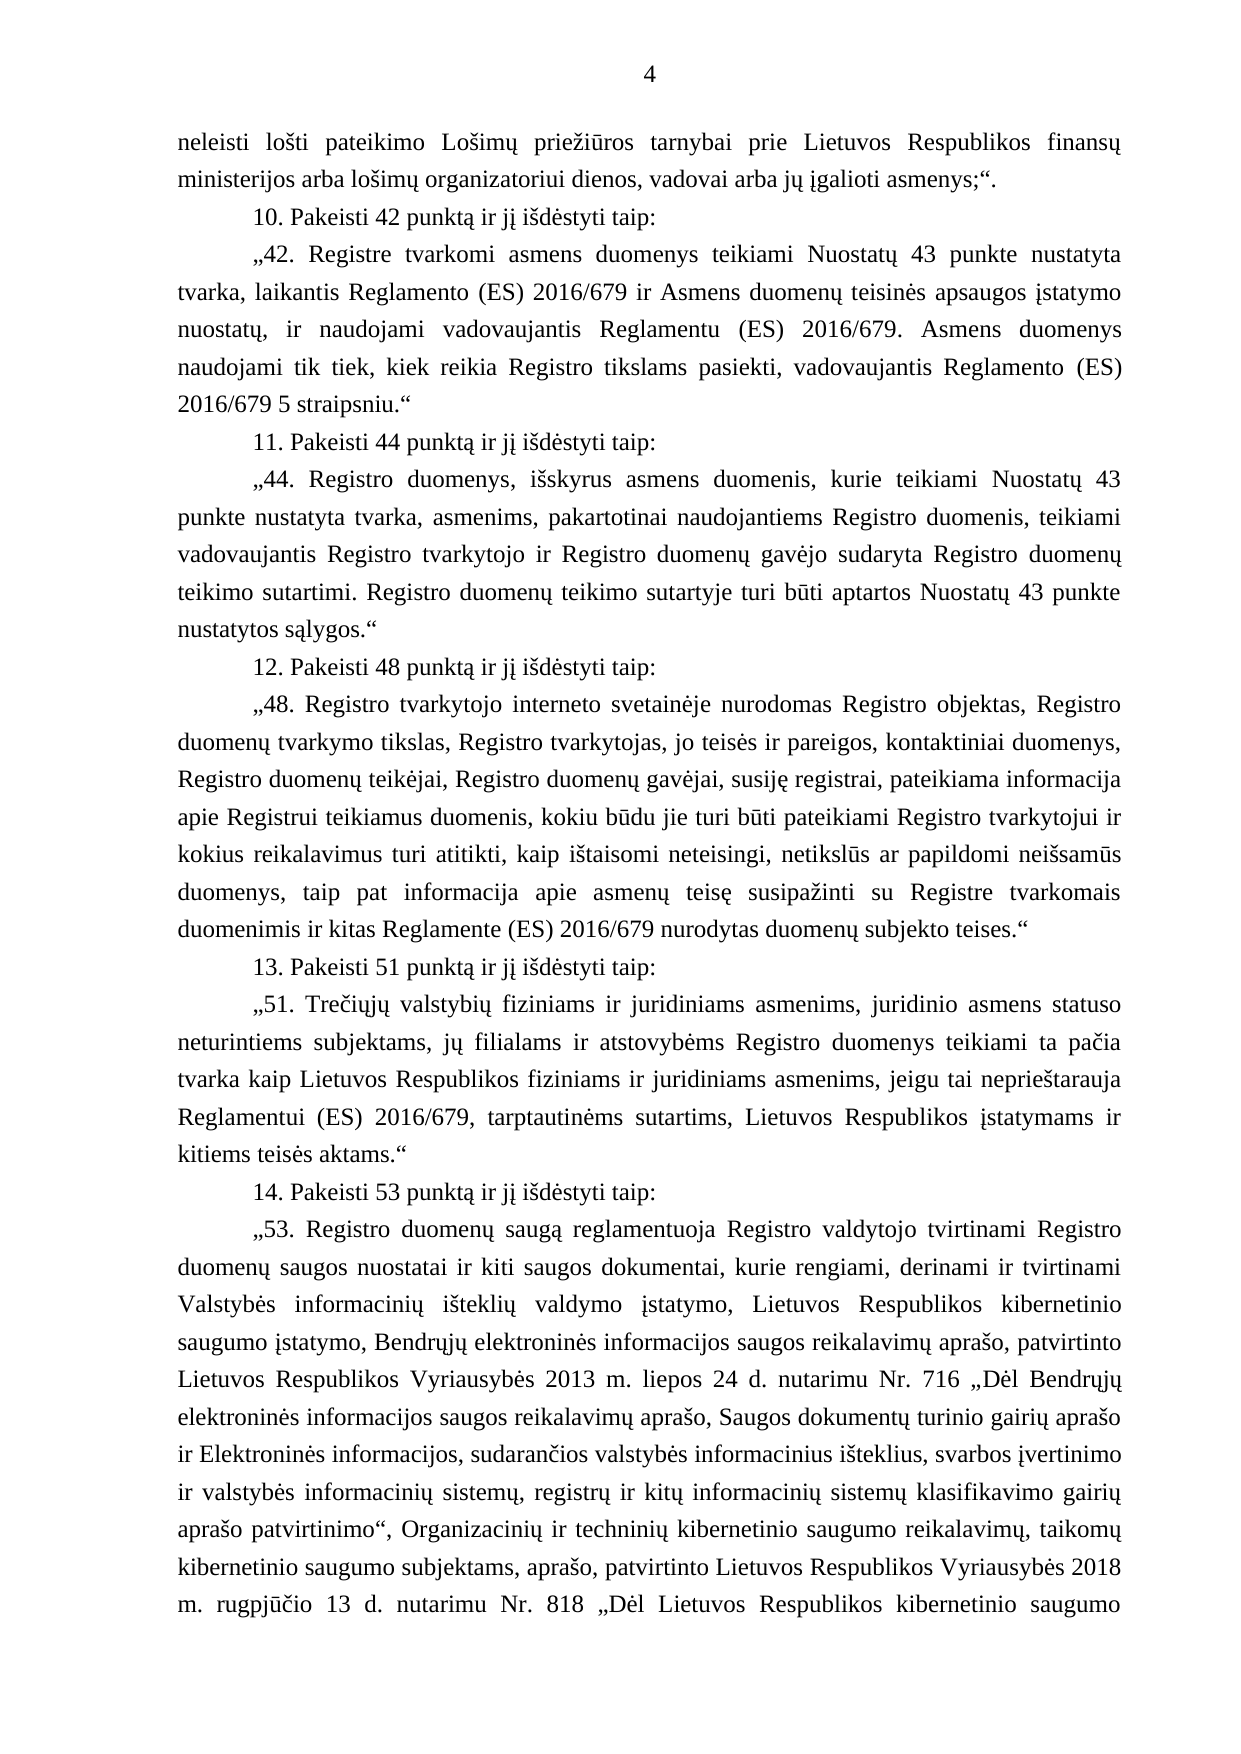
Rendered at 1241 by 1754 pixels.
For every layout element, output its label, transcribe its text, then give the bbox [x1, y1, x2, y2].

text 10. Pakeisti 42 punktą ir jį išdėstyti taip: [177, 193, 1122, 231]
text neleisti lošti pateikimo Lošimų priežiūros tarnybai prie Lietuvos Respublikos finansų ministerijos arba lošimų organizatoriui dienos, vadovai arba jų įgalioti asmenys;“. [177, 118, 1122, 193]
text „48. Registro tvarkytojo interneto svetainėje nurodomas Registro objektas, Registro duomenų tvarkymo tikslas, Registro tvarkytojas, jo teisės ir pareigos, kontaktiniai duomenys, Registro duomenų teikėjai, Registro duomenų gavėjai, susiję registrai, pateikiama informacija apie Registrui teikiamus duomenis, kokiu būdu jie turi būti pateikiami Registro tvarkytojui ir kokius reikalavimus turi atitikti, kaip ištaisomi neteisingi, netikslūs ar papildomi neišsamūs duomenys, taip pat informacija apie asmenų teisę susipažinti su Registre tvarkomais duomenimis ir kitas Reglamente (ES) 2016/679 nurodytas duomenų subjekto teises.“ [177, 681, 1122, 943]
text 11. Pakeisti 44 punktą ir jį išdėstyti taip: [177, 418, 1122, 456]
text „42. Registre tvarkomi asmens duomenys teikiami Nuostatų 43 punkte nustatyta tvarka, laikantis Reglamento (ES) 2016/679 ir Asmens duomenų teisinės apsaugos įstatymo nuostatų, ir naudojami vadovaujantis Reglamentu (ES) 2016/679. Asmens duomenys naudojami tik tiek, kiek reikia Registro tikslams pasiekti, vadovaujantis Reglamento (ES) 2016/679 5 straipsniu.“ [177, 231, 1122, 418]
text 14. Pakeisti 53 punktą ir jį išdėstyti taip: [177, 1168, 1122, 1206]
text 13. Pakeisti 51 punktą ir jį išdėstyti taip: [177, 943, 1122, 981]
text „51. Trečiųjų valstybių fiziniams ir juridiniams asmenims, juridinio asmens statuso neturintiems subjektams, jų filialams ir atstovybėms Registro duomenys teikiami ta pačia tvarka kaip Lietuvos Respublikos fiziniams ir juridiniams asmenims, jeigu tai neprieštarauja Reglamentui (ES) 2016/679, tarptautinėms sutartims, Lietuvos Respublikos įstatymams ir kitiems teisės aktams.“ [177, 981, 1122, 1168]
text „53. Registro duomenų saugą reglamentuoja Registro valdytojo tvirtinami Registro duomenų saugos nuostatai ir kiti saugos dokumentai, kurie rengiami, derinami ir tvirtinami Valstybės informacinių išteklių valdymo įstatymo, Lietuvos Respublikos kibernetinio saugumo įstatymo, Bendrųjų elektroninės informacijos saugos reikalavimų aprašo, patvirtinto Lietuvos Respublikos Vyriausybės 2013 m. liepos 24 d. nutarimu Nr. 716 „Dėl Bendrųjų elektroninės informacijos saugos reikalavimų aprašo, Saugos dokumentų turinio gairių aprašo ir Elektroninės informacijos, sudarančios valstybės informacinius išteklius, svarbos įvertinimo ir valstybės informacinių sistemų, registrų ir kitų informacinių sistemų klasifikavimo gairių aprašo patvirtinimo“, Organizacinių ir techninių kibernetinio saugumo reikalavimų, taikomų kibernetinio saugumo subjektams, aprašo, patvirtinto Lietuvos Respublikos Vyriausybės 2018 m. rugpjūčio 13 d. nutarimu Nr. 818 „Dėl Lietuvos Respublikos kibernetinio saugumo [177, 1206, 1122, 1618]
text „44. Registro duomenys, išskyrus asmens duomenis, kurie teikiami Nuostatų 43 punkte nustatyta tvarka, asmenims, pakartotinai naudojantiems Registro duomenis, teikiami vadovaujantis Registro tvarkytojo ir Registro duomenų gavėjo sudaryta Registro duomenų teikimo sutartimi. Registro duomenų teikimo sutartyje turi būti aptartos Nuostatų 43 punkte nustatytos sąlygos.“ [177, 456, 1122, 643]
text 12. Pakeisti 48 punktą ir jį išdėstyti taip: [177, 643, 1122, 681]
